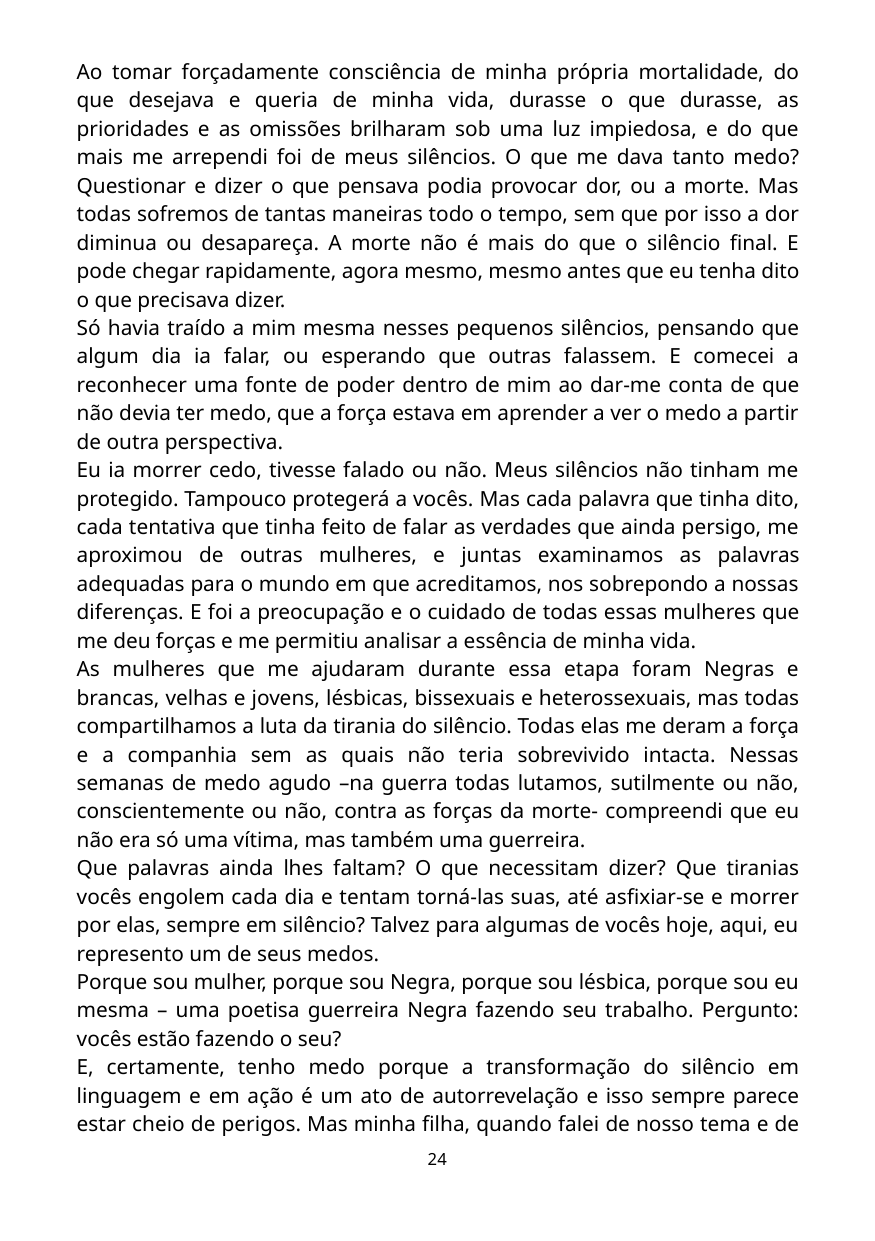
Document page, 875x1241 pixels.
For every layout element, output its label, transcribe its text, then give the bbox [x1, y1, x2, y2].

text E, certamente, tenho medo porque a transformação do silêncio em linguagem e em ação é um ato de autorrevelação e isso sempre parece estar cheio de perigos. Mas minha filha, quando falei de nosso tema e de [76, 1052, 800, 1138]
text As mulheres que me ajudaram durante essa etapa foram Negras e brancas, velhas e jovens, lésbicas, bissexuais e heterossexuais, mas todas compartilhamos a luta da tirania do silêncio. Todas elas me deram a força e a companhia sem as quais não teria sobrevivido intacta. Nessas semanas de medo agudo –na guerra todas lutamos, sutilmente ou não, conscientemente ou não, contra as forças da morte- compreendi que eu não era só uma vítima, mas também uma guerreira. [76, 654, 800, 853]
text Eu ia morrer cedo, tivesse falado ou não. Meus silêncios não tinham me protegido. Tampouco protegerá a vocês. Mas cada palavra que tinha dito, cada tentativa que tinha feito de falar as verdades que ainda persigo, me aproximou de outras mulheres, e juntas examinamos as palavras adequadas para o mundo em que acreditamos, nos sobrepondo a nossas diferenças. E foi a preocupação e o cuidado de todas essas mulheres que me deu forças e me permitiu analisar a essência de minha vida. [76, 455, 800, 654]
text Ao tomar forçadamente consciência de minha própria mortalidade, do que desejava e queria de minha vida, durasse o que durasse, as prioridades e as omissões brilharam sob uma luz impiedosa, e do que mais me arrependi foi de meus silêncios. O que me dava tanto medo? Questionar e dizer o que pensava podia provocar dor, ou a morte. Mas todas sofremos de tantas maneiras todo o tempo, sem que por isso a dor diminua ou desapareça. A morte não é mais do que o silêncio final. E pode chegar rapidamente, agora mesmo, mesmo antes que eu tenha dito o que precisava dizer. [76, 57, 800, 313]
text Só havia traído a mim mesma nesses pequenos silêncios, pensando que algum dia ia falar, ou esperando que outras falassem. E comecei a reconhecer uma fonte de poder dentro de mim ao dar-me conta de que não devia ter medo, que a força estava em aprender a ver o medo a partir de outra perspectiva. [76, 313, 800, 455]
text Porque sou mulher, porque sou Negra, porque sou lésbica, porque sou eu mesma – uma poetisa guerreira Negra fazendo seu trabalho. Pergunto: vocês estão fazendo o seu? [76, 967, 800, 1052]
text Que palavras ainda lhes faltam? O que necessitam dizer? Que tiranias vocês engolem cada dia e tentam torná-las suas, até asfixiar-se e morrer por elas, sempre em silêncio? Talvez para algumas de vocês hoje, aqui, eu represento um de seus medos. [76, 853, 800, 967]
